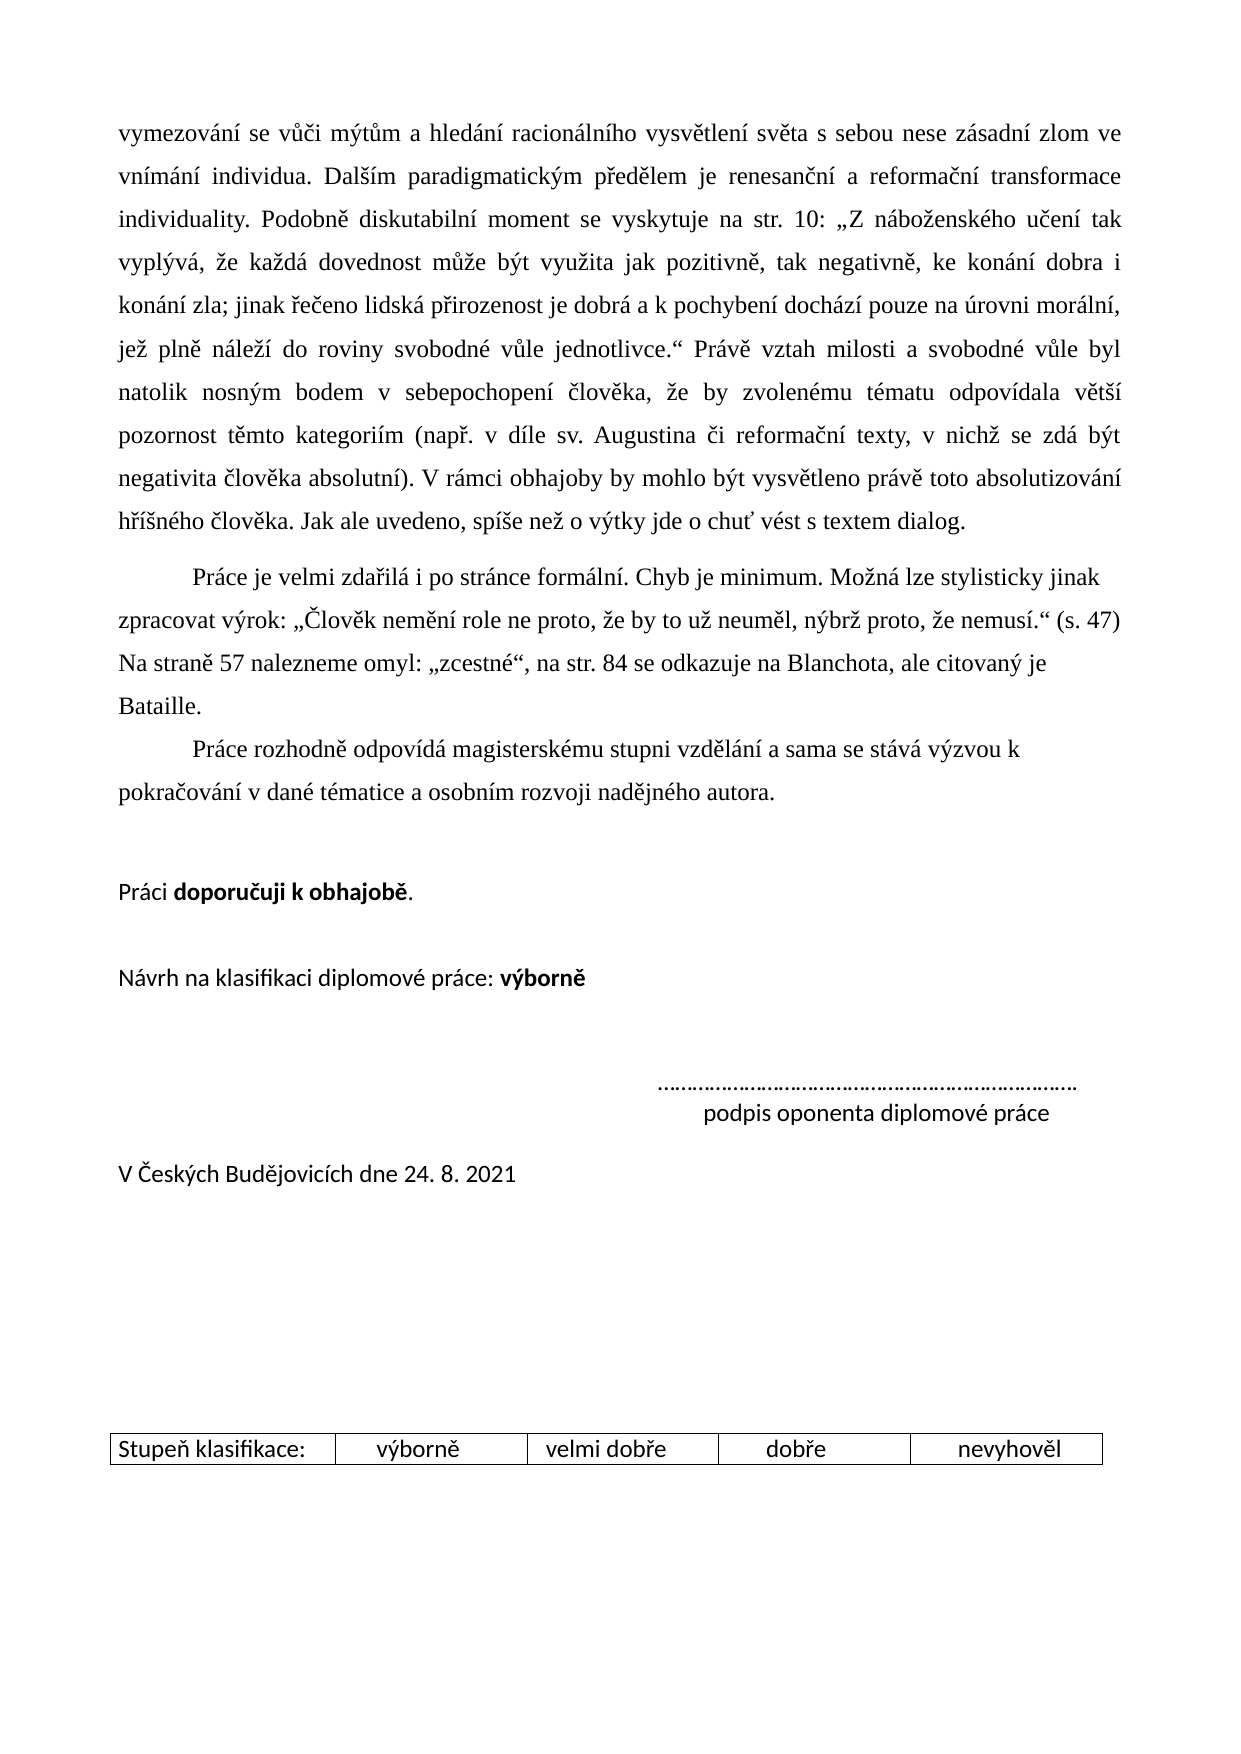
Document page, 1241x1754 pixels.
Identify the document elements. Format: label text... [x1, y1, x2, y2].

text V Českých Budějovicích dne 24. 8. 2021 [118, 1158, 1122, 1188]
text Návrh na klasifikaci diplomové práce: výborně [118, 962, 1122, 993]
text ………………………………………………………………. [118, 1066, 1122, 1097]
text podpis oponenta diplomové práce [118, 1097, 1122, 1127]
table_header Stupeň klasifikace: [111, 1434, 335, 1464]
text vymezování se vůči mýtům a hledání racionálního vysvětlení světa s sebou nese zásadní zlom ve vnímání individua. Dalším paradigmatickým předělem je renesanční a reformační transformace individuality. Podobně diskutabilní moment se vyskytuje na str. 10: „Z náboženského učení tak vyplývá, že každá dovednost může být využita jak pozitivně, tak negativně, ke konání dobra i konání zla; jinak řečeno lidská přirozenost je dobrá a k pochybení dochází pouze na úrovni morální, jež plně náleží do roviny svobodné vůle jednotlivce.“ Právě vztah milosti a svobodné vůle byl natolik nosným bodem v sebepochopení člověka, že by zvolenému tématu odpovídala větší pozornost těmto kategoriím (např. v díle sv. Augustina či reformační texty, v nichž se zdá být negativita člověka absolutní). V rámci obhajoby by mohlo být vysvětleno právě toto absolutizování hříšného člověka. Jak ale uvedeno, spíše než o výtky jde o chuť vést s textem dialog. [118, 118, 1122, 535]
table_header nevyhověl [911, 1434, 1102, 1464]
text Práce je velmi zdařilá i po stránce formální. Chyb je minimum. Možná lze stylisticky jinak zpracovat výrok: „Člověk nemění role ne proto, že by to už neuměl, nýbrž proto, že nemusí.“ (s. 47) Na straně 57 nalezneme omyl: „zcestné“, na str. 84 se odkazuje na Blanchota, ale citovaný je Bataille. Práce rozhodně odpovídá magisterskému stupni vzdělání a sama se stává výzvou k pokračování v dané tématice a osobním rozvoji nadějného autora. [118, 562, 1122, 849]
table_header dobře [719, 1434, 910, 1464]
text Práci doporučuji k obhajobě. [118, 876, 1122, 907]
table_header výborně [336, 1434, 527, 1464]
table_header velmi dobře [528, 1434, 718, 1464]
